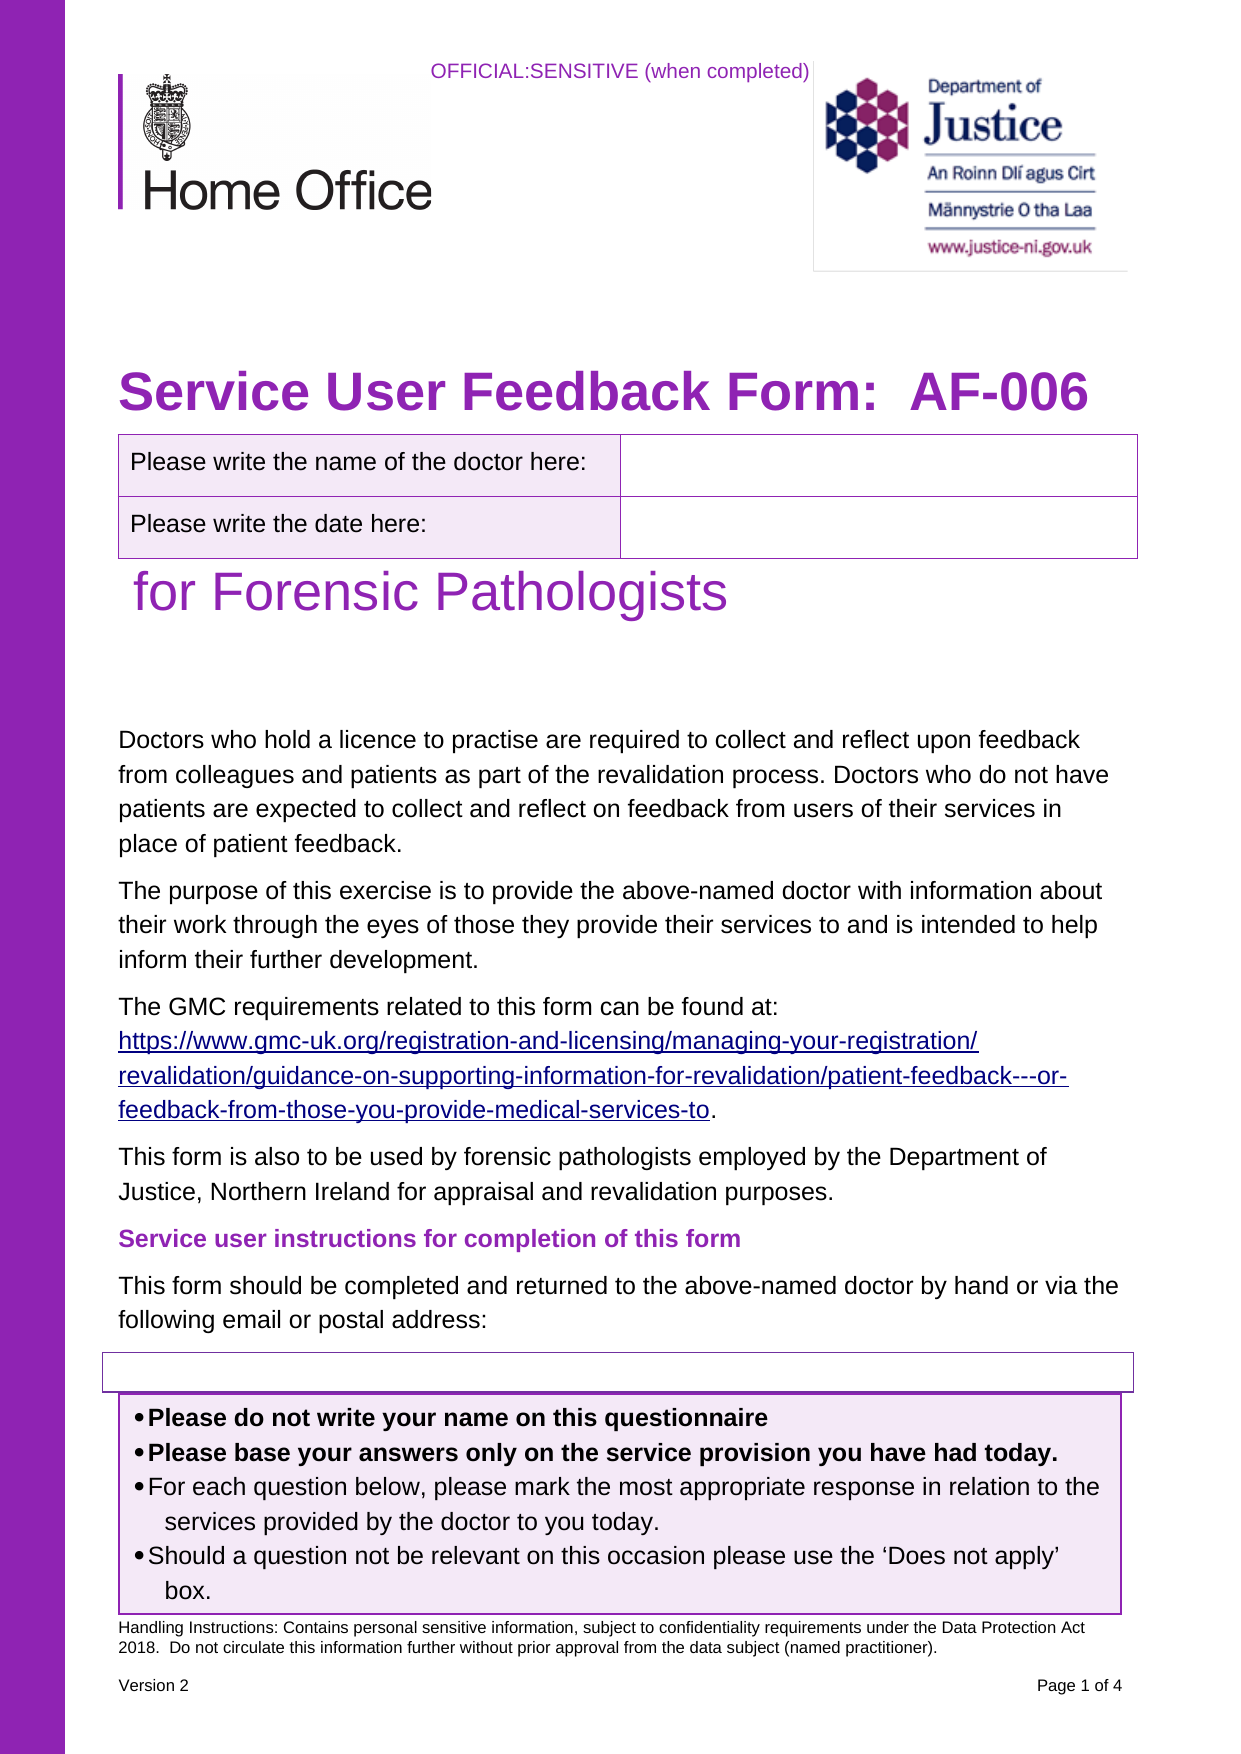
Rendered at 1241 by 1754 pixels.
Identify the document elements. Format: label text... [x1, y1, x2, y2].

table_header Please write the name of the doctor here: [119, 435, 620, 496]
text The purpose of this exercise is to provide the above-named doctor with information about their work through the eyes of those they provide their services to and is intended to help inform their further development. [118, 876, 1122, 973]
text The GMC requirements related to this form can be found at: https://www.gmc-uk.org/registration-and-licensing/managing-your-registration/revalidation/guidance-on-supporting-information-for-revalidation/patient-feedback---or-feedback-from-those-you-provide-medical-services-to. [118, 992, 1122, 1124]
text This form should be completed and returned to the above-named doctor by hand or via the following email or postal address: [118, 1271, 1122, 1334]
list Please base your answers only on the service provision you have had today. [120, 1427, 1120, 1462]
subtitle for Forensic Pathologists [118, 559, 1122, 622]
list Please do not write your name on this questionnaire [120, 1395, 1120, 1427]
text Doctors who hold a licence to practise are required to collect and reflect upon feedback from colleagues and patients as part of the revalidation process. Doctors who do not have patients are expected to collect and reflect on feedback from users of their services in place of patient feedback. [118, 725, 1122, 858]
table_cell Please write the date here: [119, 497, 620, 558]
list For each question below, please mark the most appropriate response in relation to the services provided by the doctor to you today. [120, 1462, 1120, 1531]
table_header [103, 1353, 1133, 1391]
text This form is also to be used by forensic pathologists employed by the Department of Justice, Northern Ireland for appraisal and revalidation purposes. [118, 1142, 1122, 1205]
list Should a question not be relevant on this occasion please use the ‘Does not apply’ box. [120, 1531, 1120, 1613]
table_header [621, 435, 1137, 496]
table_cell [621, 497, 1137, 558]
title Service User Feedback Form: AF-006 [118, 359, 1122, 422]
subtitle Service user instructions for completion of this form [118, 1224, 1122, 1252]
